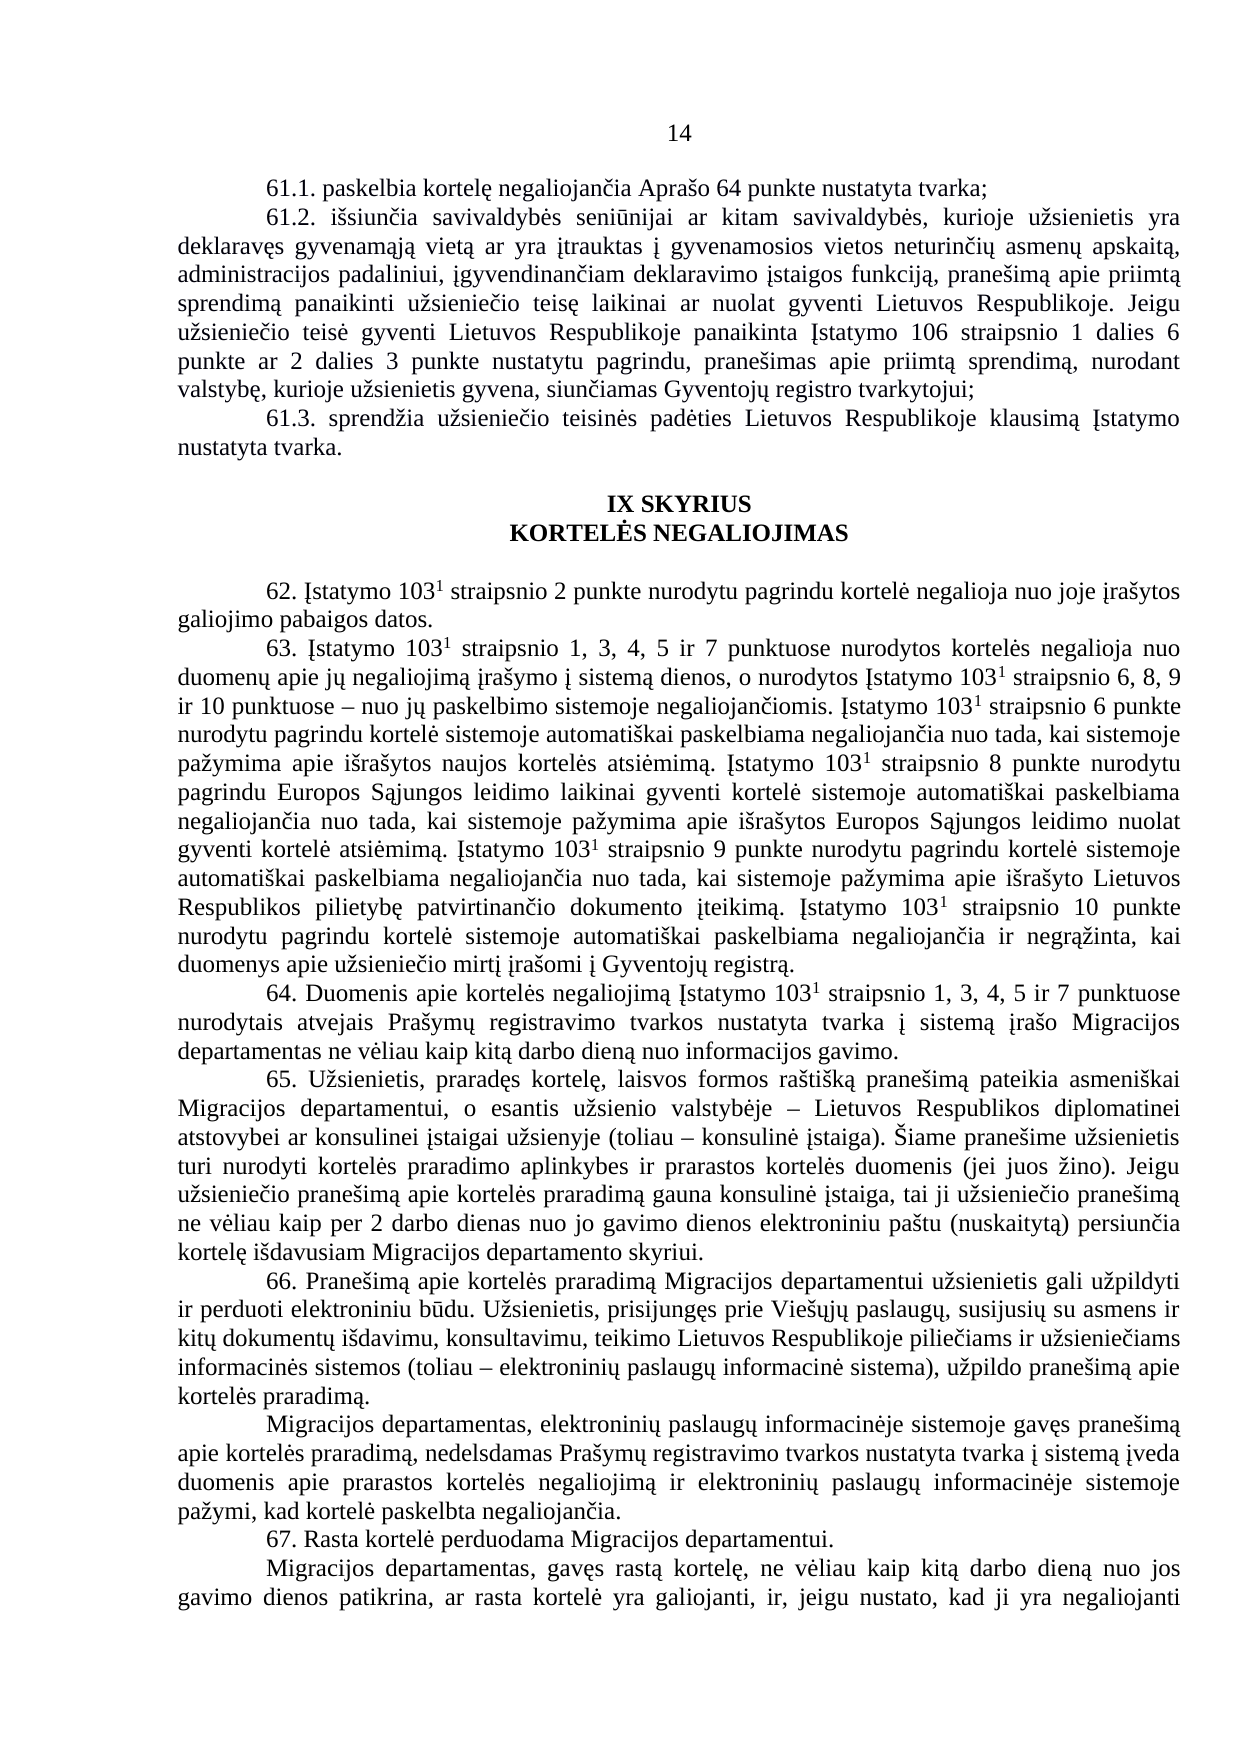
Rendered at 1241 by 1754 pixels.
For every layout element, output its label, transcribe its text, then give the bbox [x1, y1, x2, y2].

text 62. Įstatymo 1031 straipsnio 2 punkte nurodytu pagrindu kortelė negalioja nuo joje įrašytos galiojimo pabaigos datos. [177, 576, 1181, 633]
text 66. Pranešimą apie kortelės praradimą Migracijos departamentui užsienietis gali užpildyti ir perduoti elektroniniu būdu. Užsienietis, prisijungęs prie Viešųjų paslaugų, susijusių su asmens ir kitų dokumentų išdavimu, konsultavimu, teikimo Lietuvos Respublikoje piliečiams ir užsieniečiams informacinės sistemos (toliau – elektroninių paslaugų informacinė sistema), užpildo pranešimą apie kortelės praradimą. [177, 1266, 1181, 1409]
text KORTELĖS NEGALIOJIMAS [177, 518, 1181, 547]
text 61.3. sprendžia užsieniečio teisinės padėties Lietuvos Respublikoje klausimą Įstatymo nustatyta tvarka. [177, 403, 1181, 461]
text 65. Užsienietis, praradęs kortelę, laisvos formos raštišką pranešimą pateikia asmeniškai Migracijos departamentui, o esantis užsienio valstybėje – Lietuvos Respublikos diplomatinei atstovybei ar konsulinei įstaigai užsienyje (toliau – konsulinė įstaiga). Šiame pranešime užsienietis turi nurodyti kortelės praradimo aplinkybes ir prarastos kortelės duomenis (jei juos žino). Jeigu užsieniečio pranešimą apie kortelės praradimą gauna konsulinė įstaiga, tai ji užsieniečio pranešimą ne vėliau kaip per 2 darbo dienas nuo jo gavimo dienos elektroniniu paštu (nuskaitytą) persiunčia kortelę išdavusiam Migracijos departamento skyriui. [177, 1064, 1181, 1266]
text 67. Rasta kortelė perduodama Migracijos departamentui. [177, 1524, 1181, 1553]
text Migracijos departamentas, gavęs rastą kortelę, ne vėliau kaip kitą darbo dieną nuo jos gavimo dienos patikrina, ar rasta kortelė yra galiojanti, ir, jeigu nustato, kad ji yra negaliojanti [177, 1553, 1181, 1611]
text 64. Duomenis apie kortelės negaliojimą Įstatymo 1031 straipsnio 1, 3, 4, 5 ir 7 punktuose nurodytais atvejais Prašymų registravimo tvarkos nustatyta tvarka į sistemą įrašo Migracijos departamentas ne vėliau kaip kitą darbo dieną nuo informacijos gavimo. [177, 978, 1181, 1064]
text IX SKYRIUS [177, 489, 1181, 518]
text 63. Įstatymo 1031 straipsnio 1, 3, 4, 5 ir 7 punktuose nurodytos kortelės negalioja nuo duomenų apie jų negaliojimą įrašymo į sistemą dienos, o nurodytos Įstatymo 1031 straipsnio 6, 8, 9 ir 10 punktuose – nuo jų paskelbimo sistemoje negaliojančiomis. Įstatymo 1031 straipsnio 6 punkte nurodytu pagrindu kortelė sistemoje automatiškai paskelbiama negaliojančia nuo tada, kai sistemoje pažymima apie išrašytos naujos kortelės atsiėmimą. Įstatymo 1031 straipsnio 8 punkte nurodytu pagrindu Europos Sąjungos leidimo laikinai gyventi kortelė sistemoje automatiškai paskelbiama negaliojančia nuo tada, kai sistemoje pažymima apie išrašytos Europos Sąjungos leidimo nuolat gyventi kortelė atsiėmimą. Įstatymo 1031 straipsnio 9 punkte nurodytu pagrindu kortelė sistemoje automatiškai paskelbiama negaliojančia nuo tada, kai sistemoje pažymima apie išrašyto Lietuvos Respublikos pilietybę patvirtinančio dokumento įteikimą. Įstatymo 1031 straipsnio 10 punkte nurodytu pagrindu kortelė sistemoje automatiškai paskelbiama negaliojančia ir negrąžinta, kai duomenys apie užsieniečio mirtį įrašomi į Gyventojų registrą. [177, 633, 1181, 978]
text 61.1. paskelbia kortelę negaliojančia Aprašo 64 punkte nustatyta tvarka; [177, 173, 1181, 202]
text Migracijos departamentas, elektroninių paslaugų informacinėje sistemoje gavęs pranešimą apie kortelės praradimą, nedelsdamas Prašymų registravimo tvarkos nustatyta tvarka į sistemą įveda duomenis apie prarastos kortelės negaliojimą ir elektroninių paslaugų informacinėje sistemoje pažymi, kad kortelė paskelbta negaliojančia. [177, 1409, 1181, 1524]
text 61.2. išsiunčia savivaldybės seniūnijai ar kitam savivaldybės, kurioje užsienietis yra deklaravęs gyvenamąją vietą ar yra įtrauktas į gyvenamosios vietos neturinčių asmenų apskaitą, administracijos padaliniui, įgyvendinančiam deklaravimo įstaigos funkciją, pranešimą apie priimtą sprendimą panaikinti užsieniečio teisę laikinai ar nuolat gyventi Lietuvos Respublikoje. Jeigu užsieniečio teisė gyventi Lietuvos Respublikoje panaikinta Įstatymo 106 straipsnio 1 dalies 6 punkte ar 2 dalies 3 punkte nustatytu pagrindu, pranešimas apie priimtą sprendimą, nurodant valstybę, kurioje užsienietis gyvena, siunčiamas Gyventojų registro tvarkytojui; [177, 202, 1181, 403]
